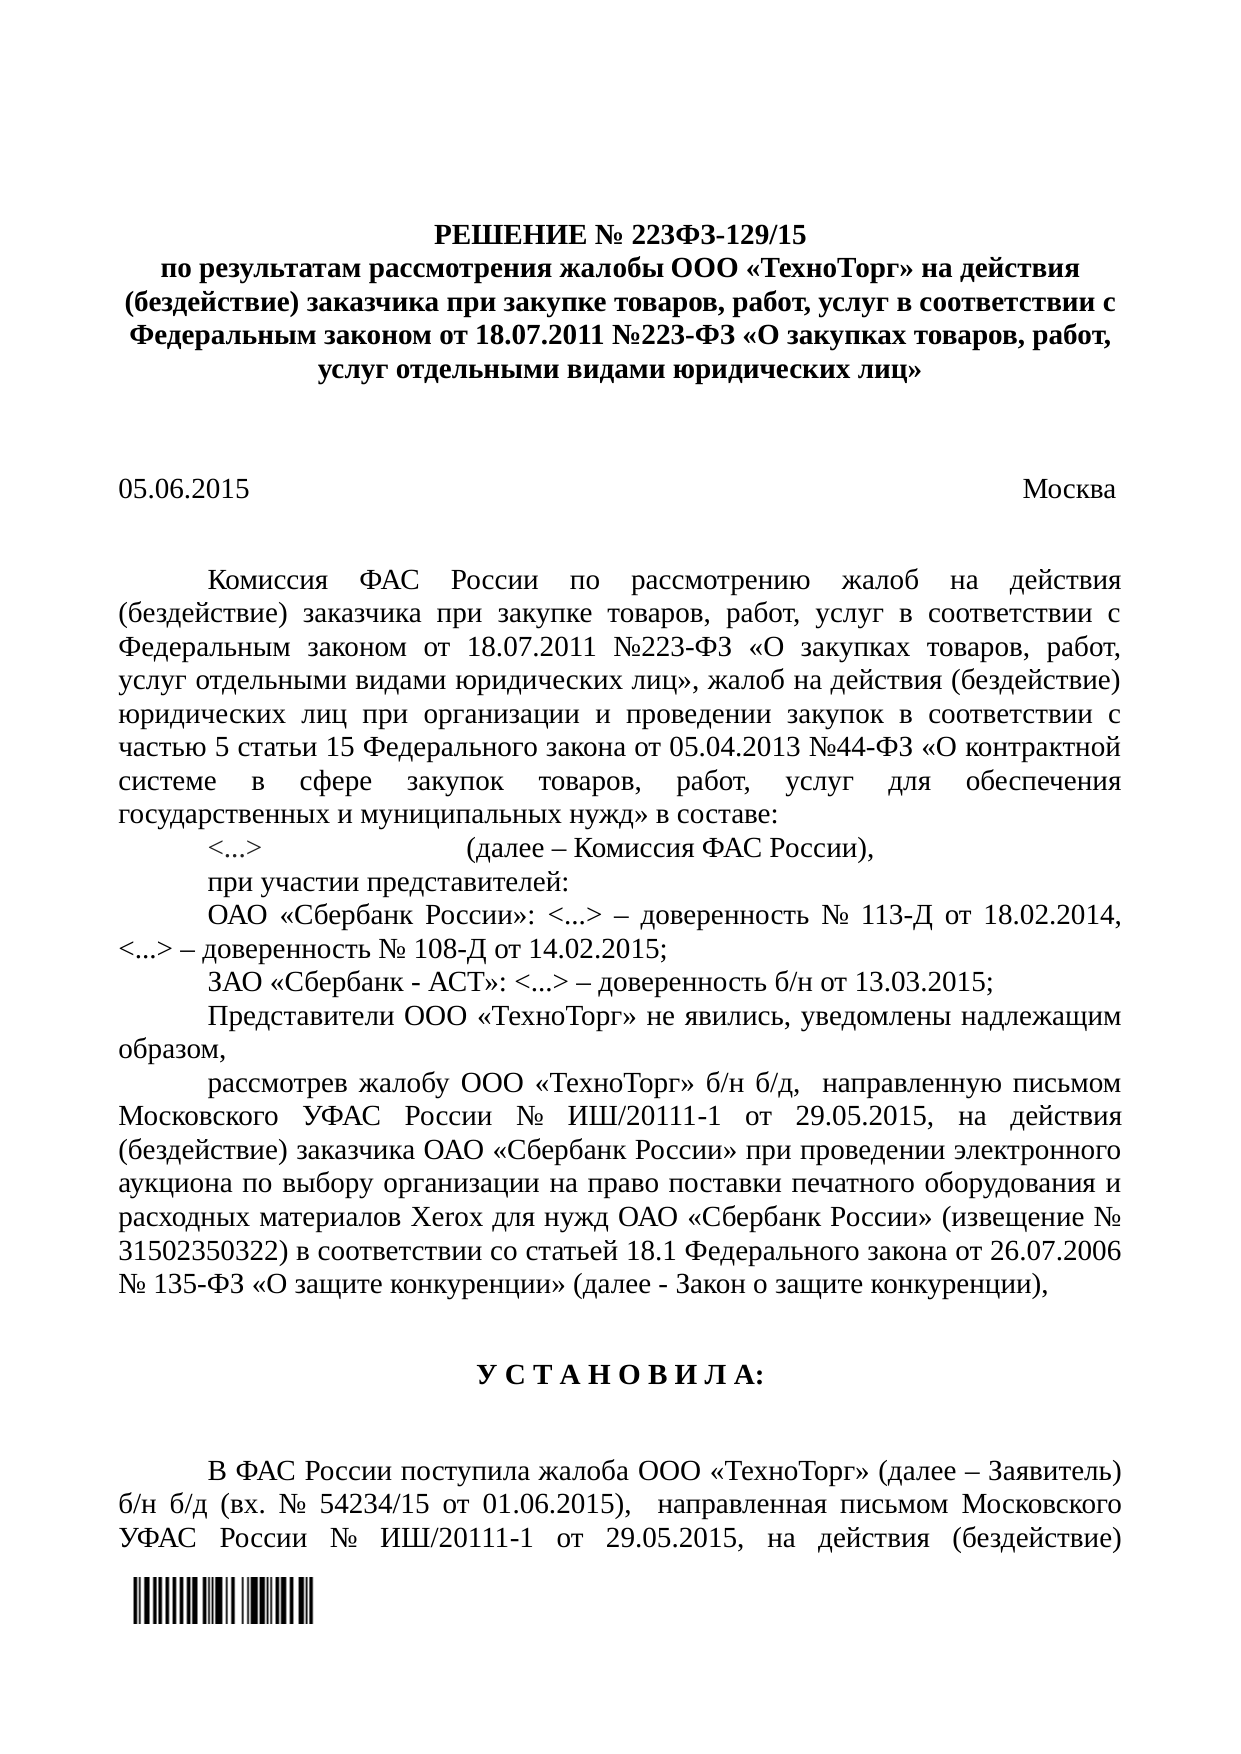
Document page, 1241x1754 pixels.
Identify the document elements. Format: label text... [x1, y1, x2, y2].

text Представители ООО «ТехноТорг» не явились, уведомлены надлежащим образом, [118, 998, 1122, 1065]
text ЗАО «Сбербанк - АСТ»: <...> – доверенность б/н от 13.03.2015; [118, 964, 1122, 998]
text В ФАС России поступила жалоба ООО «ТехноТорг» (далее – Заявитель) б/н б/д (вх. № 54234/15 от 01.06.2015), направленная письмом Московского УФАС России № ИШ/20111-1 от 29.05.2015, на действия (бездействие) [118, 1453, 1122, 1554]
text 05.06.2015 Москва [118, 471, 1122, 504]
text РЕШЕНИЕ № 223ФЗ-129/15 [118, 217, 1122, 250]
text Комиссия ФАС России по рассмотрению жалоб на действия (бездействие) заказчика при закупке товаров, работ, услуг в соответствии с Федеральным законом от 18.07.2011 №223-ФЗ «О закупках товаров, работ, услуг отдельными видами юридических лиц», жалоб на действия (бездействие) юридических лиц при организации и проведении закупок в соответствии с частью 5 статьи 15 Федерального закона от 05.04.2013 №44-ФЗ «О контрактной системе в сфере закупок товаров, работ, услуг для обеспечения государственных и муниципальных нужд» в составе: [118, 562, 1122, 830]
text <...> (далее – Комиссия ФАС России), [118, 830, 1122, 864]
text ОАО «Сбербанк России»: <...> – доверенность № 113-Д от 18.02.2014, <...> – доверенность № 108-Д от 14.02.2015; [118, 897, 1122, 964]
text по результатам рассмотрения жалобы ООО «ТехноТорг» на действия (бездействие) заказчика при закупке товаров, работ, услуг в соответствии с Федеральным законом от 18.07.2011 №223-ФЗ «О закупках товаров, работ, услуг отдельными видами юридических лиц» [118, 250, 1122, 384]
text У С Т А Н О В И Л А: [118, 1357, 1122, 1391]
text рассмотрев жалобу ООО «ТехноТорг» б/н б/д, направленную письмом Московского УФАС России № ИШ/20111-1 от 29.05.2015, на действия (бездействие) заказчика ОАО «Сбербанк России» при проведении электронного аукциона по выбору организации на право поставки печатного оборудования и расходных материалов Xerox для нужд ОАО «Сбербанк России» (извещение № 31502350322) в соответствии со статьей 18.1 Федерального закона от 26.07.2006 № 135-ФЗ «О защите конкуренции» (далее - Закон о защите конкуренции), [118, 1065, 1122, 1300]
text при участии представителей: [118, 864, 1122, 897]
picture [118, 1577, 331, 1624]
